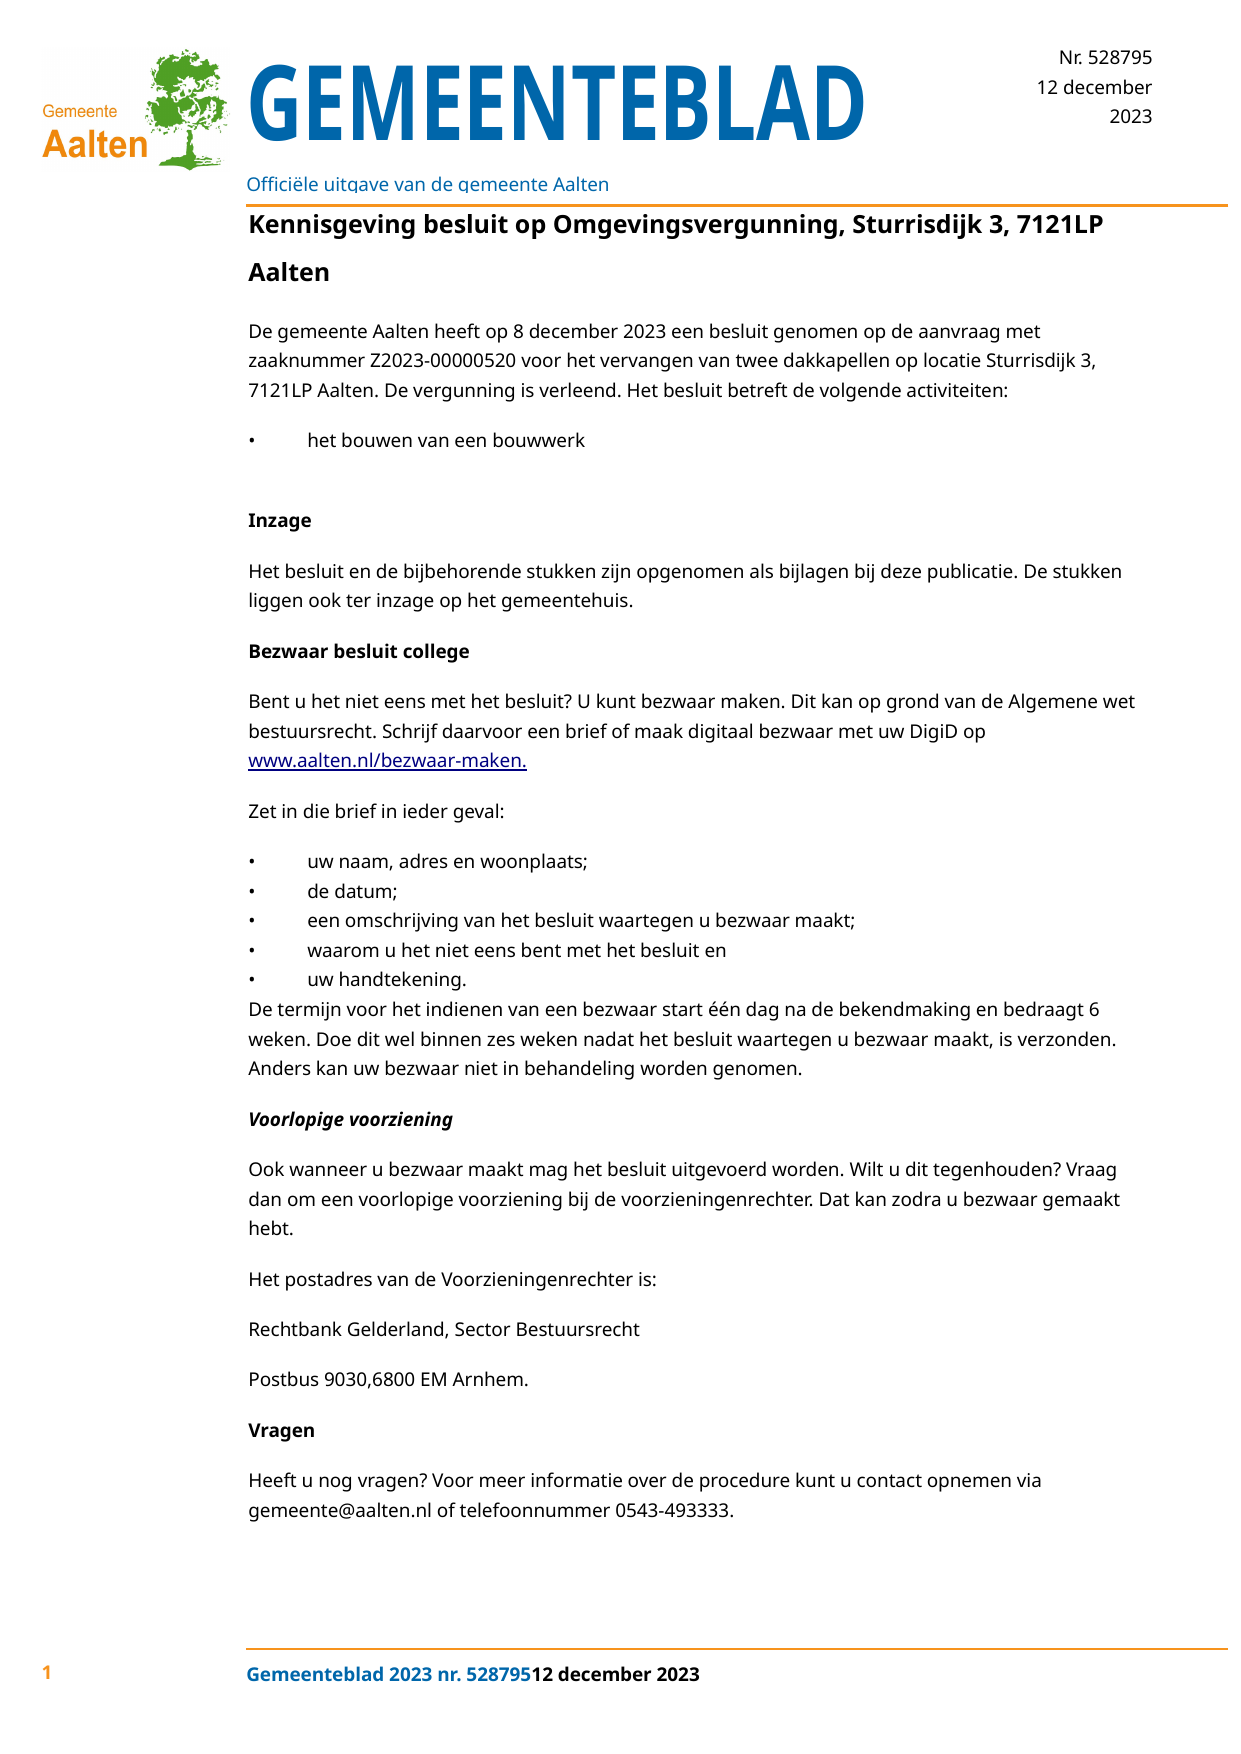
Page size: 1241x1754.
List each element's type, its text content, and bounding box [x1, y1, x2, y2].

text Kennisgeving besluit op Omgevingsvergunning, Sturrisdijk 3, 7121LP Aalten [248, 207, 1152, 288]
text Rechtbank Gelderland, Sector Bestuursrecht [248, 1316, 1152, 1342]
text Bent u het niet eens met het besluit? U kunt bezwaar maken. Dit kan op grond van de Algemene wet bestuursrecht. Schrijf daarvoor een brief of maak digitaal bezwaar met uw DigiD op www.aalten.nl/bezwaar-maken. [248, 688, 1152, 773]
text Postbus 9030,6800 EM Arnhem. [248, 1367, 1152, 1392]
text Het postadres van de Voorzieningenrechter is: [248, 1266, 1152, 1292]
text Het besluit en de bijbehorende stukken zijn opgenomen als bijlagen bij deze publicatie. De stukken liggen ook ter inzage op het gemeentehuis. [248, 558, 1152, 613]
text De termijn voor het indienen van een bezwaar start één dag na de bekendmaking en bedraagt 6 weken. Doe dit wel binnen zes weken nadat het besluit waartegen u bezwaar maakt, is verzonden. Anders kan uw bezwaar niet in behandeling worden genomen. [248, 996, 1152, 1081]
list het bouwen van een bouwwerk [248, 427, 1152, 453]
text Vragen [248, 1417, 1152, 1443]
text Inzage [248, 507, 1152, 533]
text Zet in die brief in ieder geval: [248, 798, 1152, 824]
text De gemeente Aalten heeft op 8 december 2023 een besluit genomen op de aanvraag met zaaknummer Z2023-00000520 voor het vervangen van twee dakkapellen op locatie Sturrisdijk 3, 7121LP Aalten. De vergunning is verleend. Het besluit betreft de volgende activiteiten: [248, 318, 1152, 403]
list uw naam, adres en woonplaats; [248, 848, 1152, 874]
text Bezwaar besluit college [248, 638, 1152, 664]
list waarom u het niet eens bent met het besluit en [248, 937, 1152, 963]
text Heeft u nog vragen? Voor meer informatie over de procedure kunt u contact opnemen via gemeente@aalten.nl of telefoonnummer 0543-493333. [248, 1467, 1152, 1523]
text Ook wanneer u bezwaar maakt mag het besluit uitgevoerd worden. Wilt u dit tegenhouden? Vraag dan om een voorlopige voorziening bij de voorzieningenrechter. Dat kan zodra u bezwaar gemaakt hebt. [248, 1156, 1152, 1241]
picture [41, 47, 231, 172]
list de datum; [248, 878, 1152, 904]
list uw handtekening. [248, 967, 1152, 992]
text Voorlopige voorziening [248, 1106, 1152, 1132]
list een omschrijving van het besluit waartegen u bezwaar maakt; [248, 907, 1152, 933]
